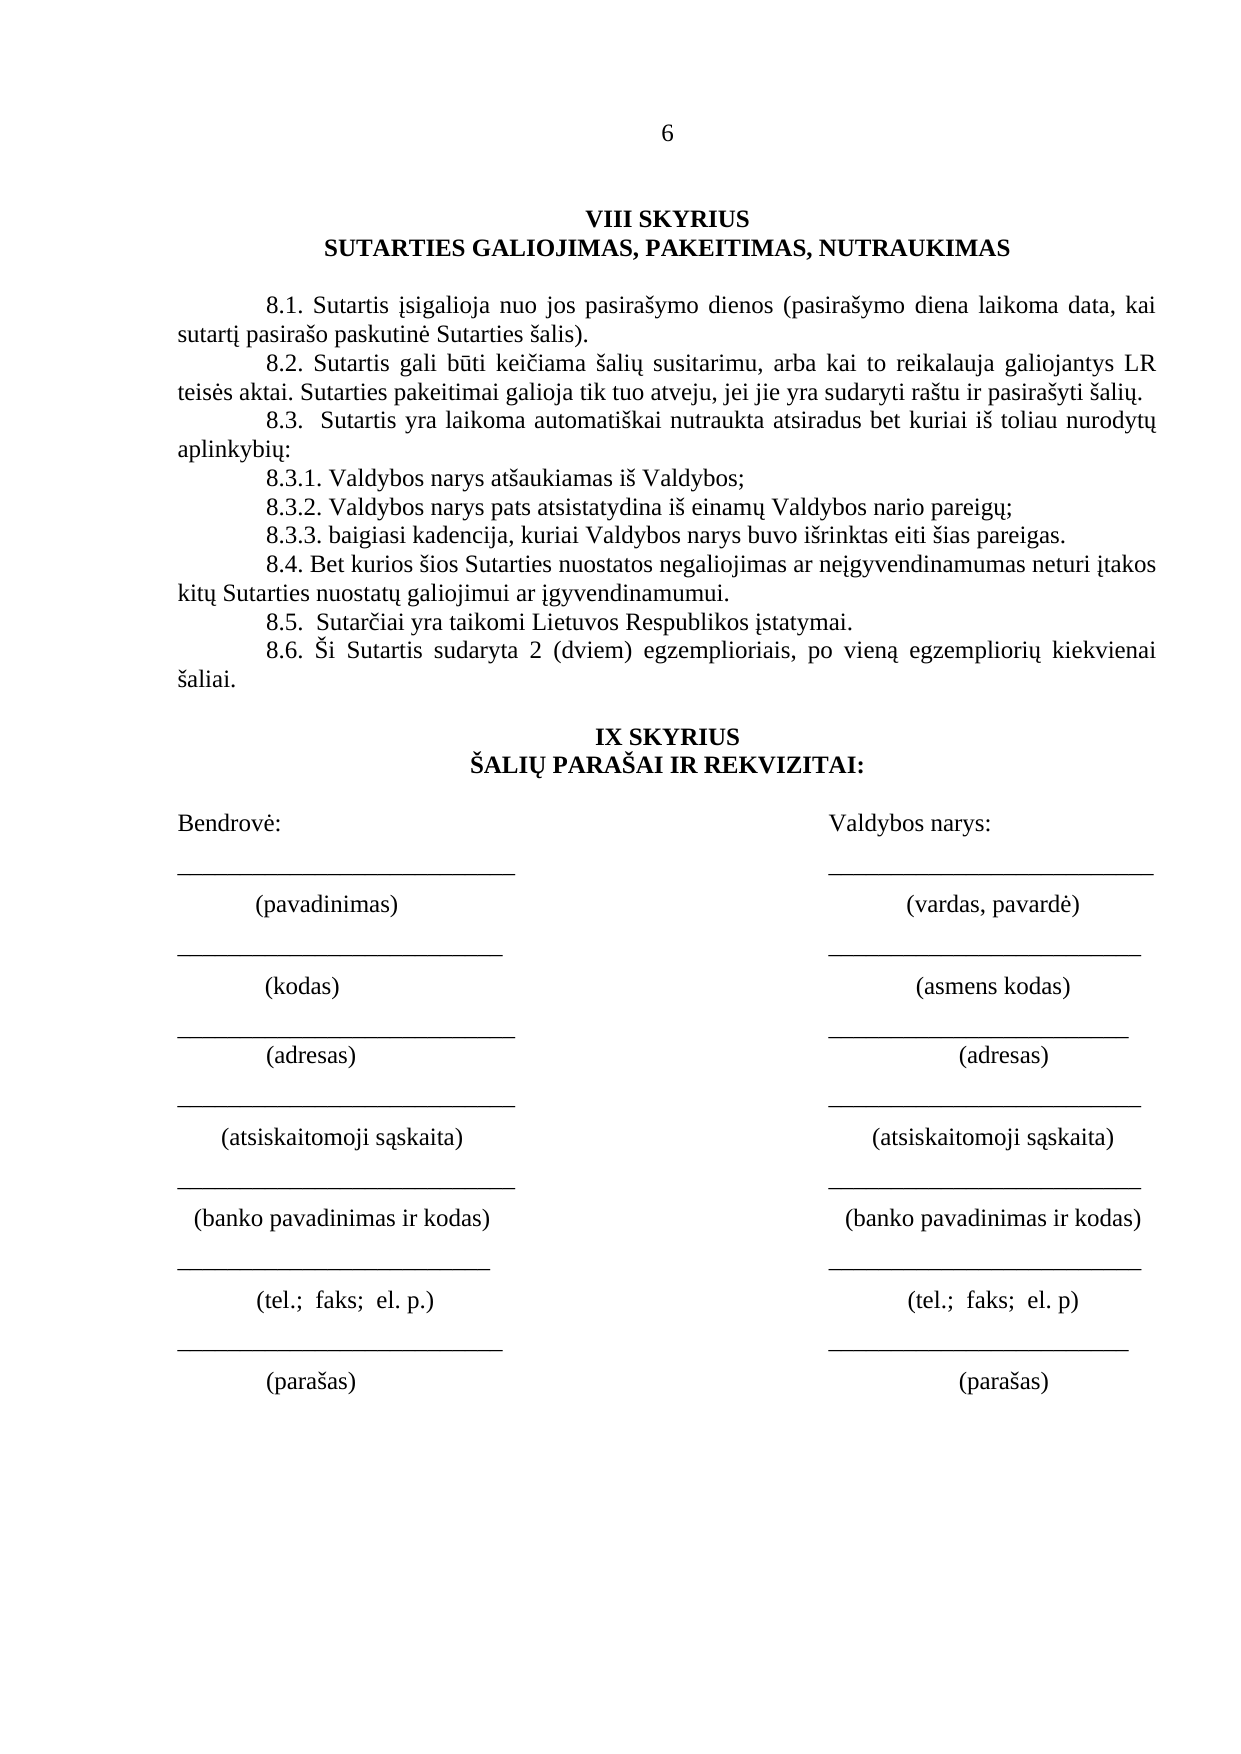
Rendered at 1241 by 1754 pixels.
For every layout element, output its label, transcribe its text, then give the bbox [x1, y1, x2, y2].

text __________________________ _________________________ [177, 930, 1157, 959]
text ___________________________ __________________________ [177, 849, 1157, 878]
text (banko pavadinimas ir kodas) (banko pavadinimas ir kodas) [177, 1203, 1157, 1232]
text 8.2. Sutartis gali būti keičiama šalių susitarimu, arba kai to reikalauja galiojantys LR teisės aktai. Sutarties pakeitimai galioja tik tuo atveju, jei jie yra sudaryti raštu ir pasirašyti šalių. [177, 348, 1157, 406]
text VIII SKYRIUS [177, 204, 1157, 233]
text 8.3. Sutartis yra laikoma automatiškai nutraukta atsiradus bet kuriai iš toliau nurodytų aplinkybių: [177, 406, 1157, 463]
text ___________________________ _________________________ [177, 1163, 1157, 1191]
text ŠALIŲ PARAŠAI IR REKVIZITAI: [177, 751, 1157, 779]
text (tel.; faks; el. p.) (tel.; faks; el. p) [177, 1285, 1157, 1314]
text __________________________ ________________________ [177, 1326, 1157, 1354]
text (parašas) (parašas) [177, 1366, 1157, 1395]
text _________________________ _________________________ [177, 1244, 1157, 1273]
text Bendrovė: Valdybos narys: [177, 808, 1157, 837]
text (atsiskaitomoji sąskaita) (atsiskaitomoji sąskaita) [177, 1122, 1157, 1151]
text 8.1. Sutartis įsigalioja nuo jos pasirašymo dienos (pasirašymo diena laikoma data, kai sutartį pasirašo paskutinė Sutarties šalis). [177, 291, 1157, 348]
text 8.3.3. baigiasi kadencija, kuriai Valdybos narys buvo išrinktas eiti šias pareigas. [177, 521, 1157, 549]
text 8.3.2. Valdybos narys pats atsistatydina iš einamų Valdybos nario pareigų; [177, 492, 1157, 521]
text (pavadinimas) (vardas, pavardė) [177, 889, 1157, 918]
text 8.5. Sutarčiai yra taikomi Lietuvos Respublikos įstatymai. [177, 607, 1157, 636]
text 8.4. Bet kurios šios Sutarties nuostatos negaliojimas ar neįgyvendinamumas neturi įtakos kitų Sutarties nuostatų galiojimui ar įgyvendinamumui. [177, 549, 1157, 607]
text SUTARTIES GALIOJIMAS, PAKEITIMAS, NUTRAUKIMAS [177, 233, 1157, 262]
text IX SKYRIUS [177, 722, 1157, 751]
text (kodas) (asmens kodas) [177, 971, 1157, 1000]
text 8.3.1. Valdybos narys atšaukiamas iš Valdybos; [177, 463, 1157, 492]
text 8.6. Ši Sutartis sudaryta 2 (dviem) egzemplioriais, po vieną egzempliorių kiekvienai šaliai. [177, 636, 1157, 693]
text ___________________________ ________________________ (adresas) (adresas) [177, 1012, 1157, 1069]
text ___________________________ _________________________ [177, 1081, 1157, 1110]
